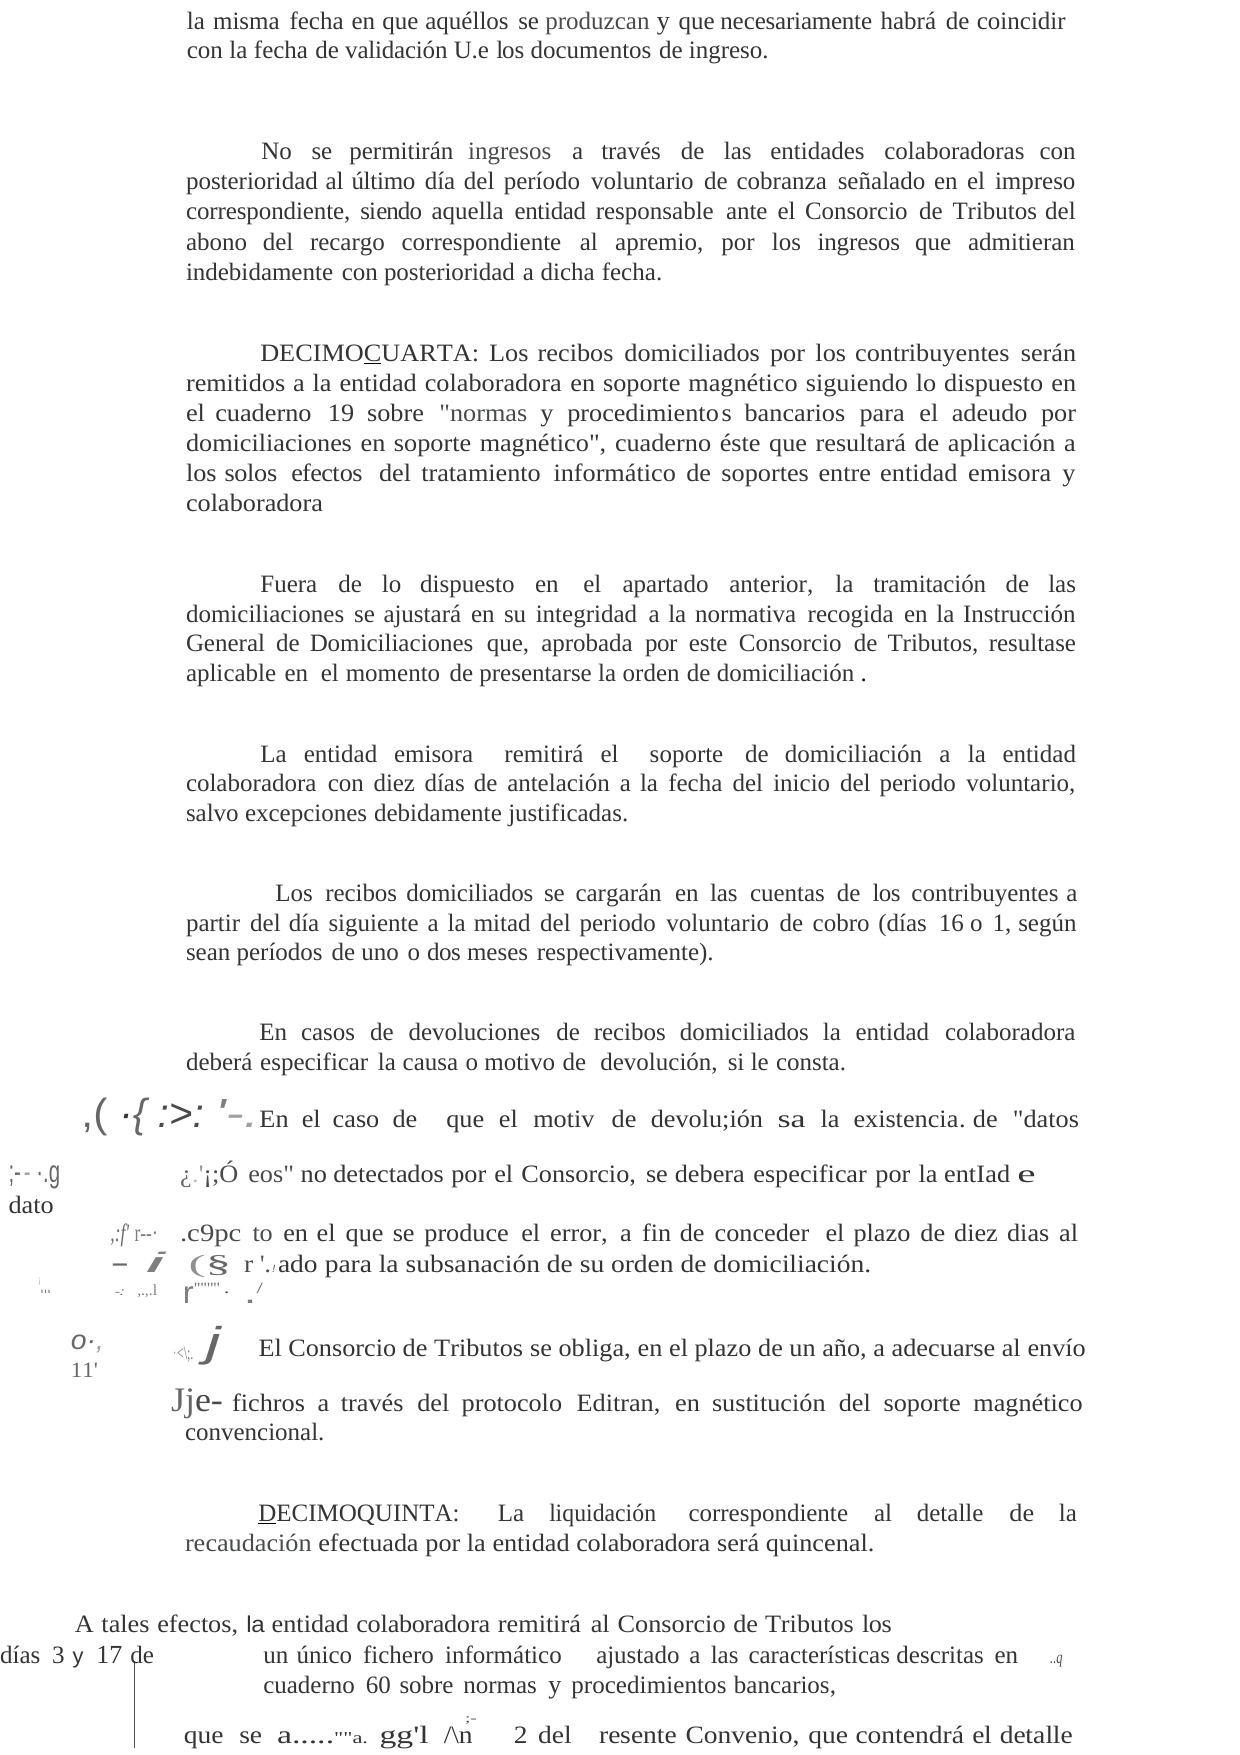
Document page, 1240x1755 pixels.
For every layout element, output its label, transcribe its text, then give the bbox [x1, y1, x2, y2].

text Los recibos domiciliados se cargarán en las cuentas de los contribuyentes a partir del día siguiente a la mitad del periodo voluntario de cobro (días 16 o 1, según sean períodos de uno o dos meses respectivamente). [186, 878, 1077, 966]
text ·<\;. [135, 1343, 193, 1363]
text DECIMOQUINTA: La liquidación correspondiente al detalle de la recaudación efectuada por la entidad colaboradora será quincenal. [185, 1498, 1077, 1556]
text o·, 11' [71, 1326, 131, 1383]
text -: ,.,.l [114, 1287, 157, 1297]
text Jje- fichros a través del protocolo Editran, en sustitución del soporte magnético [171, 1383, 1089, 1418]
text ,:f' r--· .c9pc to en el que se produce el error, a fin de conceder el plazo de diez dias al [110, 1219, 1089, 1247]
text días 3 y 17 de un único fichero informático ajustado a las características descritas en ..q cuaderno 60 sobre normas y procedimientos bancarios, [0, 1639, 1076, 1699]
text ;-- ·.g ¿.'¡;Ó eos" no detectados por el Consorcio, se debera especificar por la entIad e dato [8, 1157, 1089, 1219]
text La entidad emisora remitirá el soporte de domiciliación a la entidad colaboradora con diez días de antelación a la fecha del inicio del periodo voluntario, salvo excepciones debidamente justificadas. [186, 739, 1076, 827]
text j El Consorcio de Tributos se obliga, en el plazo de un año, a adecuarse al envío [206, 1326, 1089, 1363]
text ¡... [39, 1279, 70, 1297]
text ;- [135, 1719, 942, 1723]
text r""'"' . ./ [183, 1280, 1089, 1297]
text DECIMOCUARTA: Los recibos domiciliados por los contribuyentes serán remitidos a la entidad colaboradora en soporte magnético siguiendo lo dispuesto en el cuaderno 19 sobre "normas y procedimientos bancarios para el adeudo por domiciliaciones en soporte magnético", cuaderno éste que resultará de aplicación a los solos efectos del tratamiento informático de soportes entre entidad emisora y colaboradora [186, 338, 1076, 517]
text convencional. [185, 1418, 1089, 1446]
text No se permitirán ingresos a través de las entidades colaboradoras con posterioridad al último día del período voluntario de cobranza señalado en el impreso correspondiente, siendo aquella entidad responsable ante el Consorcio de Tributos del abono del recargo correspondiente al apremio, por los ingresos que admitieran indebidamente con posterioridad a dicha fecha. [186, 136, 1075, 285]
text A tales efectos, la entidad colaboradora remitirá al Consorcio de Tributos los [0, 1609, 1089, 1638]
text que se a.....""a. gg'l /\n 2 del resente Convenio, que contendrá el detalle [184, 1723, 1089, 1749]
text ,( ·{ :>: '-. En el caso de que el motiv de devolu;ión sa la existencia. de "datos [81, 1093, 1089, 1136]
text la misma fecha en que aquéllos se produzcan y que necesariamente habrá de coincidir con la fecha de validación U.e los documentos de ingreso. [187, 5, 1076, 64]
text - i (§ r '.! ado para la subsanación de su orden de domiciliación. [110, 1247, 1089, 1279]
text Fuera de lo dispuesto en el apartado anterior, la tramitación de las domiciliaciones se ajustará en su integridad a la normativa recogida en la Instrucción General de Domiciliaciones que, aprobada por este Consorcio de Tributos, resultase aplicable en el momento de presentarse la orden de domiciliación . [186, 569, 1076, 687]
text ;- [0, 1719, 134, 1723]
text En casos de devoluciones de recibos domiciliados la entidad colaboradora deberá especificar la causa o motivo de devolución, si le consta. [186, 1017, 1076, 1076]
